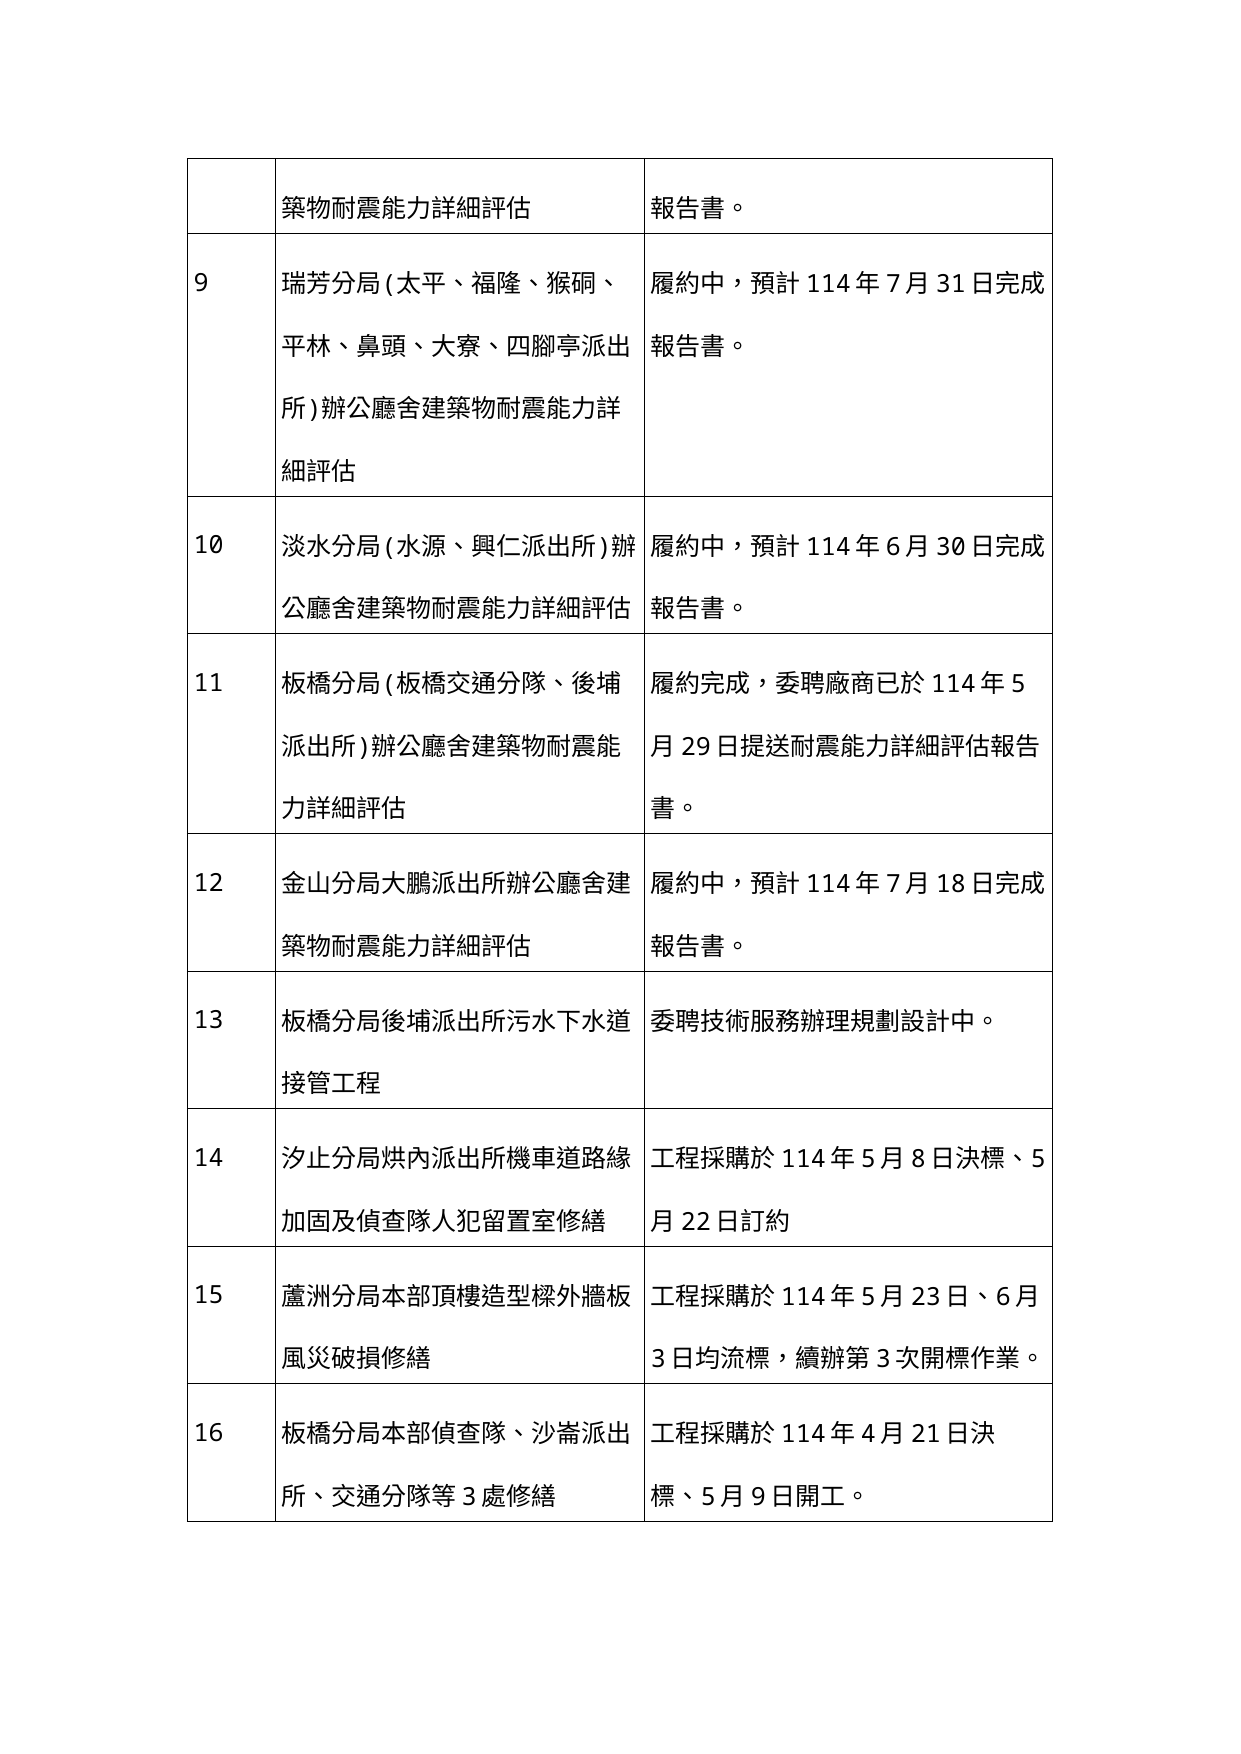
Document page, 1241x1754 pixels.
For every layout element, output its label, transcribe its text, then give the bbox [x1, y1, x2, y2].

table_cell 築物耐震能力詳細評估 [276, 159, 644, 233]
table_cell 板橋分局(板橋交通分隊、後埔派出所)辦公廳舍建築物耐震能力詳細評估 [276, 634, 644, 833]
table_cell 10 [188, 497, 275, 633]
table_cell [188, 159, 275, 233]
table_cell 報告書。 [645, 159, 1052, 233]
table_cell 履約完成，委聘廠商已於114年5月29日提送耐震能力詳細評估報告書。 [645, 634, 1052, 833]
table_cell 金山分局大鵬派出所辦公廳舍建築物耐震能力詳細評估 [276, 834, 644, 971]
table_cell 16 [188, 1384, 275, 1521]
table_cell 履約中，預計114年7月31日完成報告書。 [645, 234, 1052, 496]
table_cell 履約中，預計114年7月18日完成報告書。 [645, 834, 1052, 971]
table_cell 板橋分局後埔派出所污水下水道接管工程 [276, 972, 644, 1108]
table_cell 11 [188, 634, 275, 833]
table_cell 蘆洲分局本部頂樓造型樑外牆板風災破損修繕 [276, 1247, 644, 1383]
table_cell 履約中，預計114年6月30日完成報告書。 [645, 497, 1052, 633]
table_cell 委聘技術服務辦理規劃設計中。 [645, 972, 1052, 1108]
table_cell 瑞芳分局(太平、福隆、猴硐、平林、鼻頭、大寮、四腳亭派出所)辦公廳舍建築物耐震能力詳細評估 [276, 234, 644, 496]
table_cell 工程採購於114年5月8日決標、5月22日訂約 [645, 1109, 1052, 1246]
table_cell 淡水分局(水源、興仁派出所)辦公廳舍建築物耐震能力詳細評估 [276, 497, 644, 633]
table_cell 汐止分局烘內派出所機車道路緣加固及偵查隊人犯留置室修繕 [276, 1109, 644, 1246]
table_cell 工程採購於114年5月23日、6月3日均流標，續辦第3次開標作業。 [645, 1247, 1052, 1383]
table_cell 9 [188, 234, 275, 496]
table_cell 工程採購於114年4月21日決標、5月9日開工。 [645, 1384, 1052, 1521]
table_cell 12 [188, 834, 275, 971]
table_cell 15 [188, 1247, 275, 1383]
table_cell 13 [188, 972, 275, 1108]
table_cell 14 [188, 1109, 275, 1246]
table_cell 板橋分局本部偵查隊、沙崙派出所、交通分隊等3處修繕 [276, 1384, 644, 1521]
